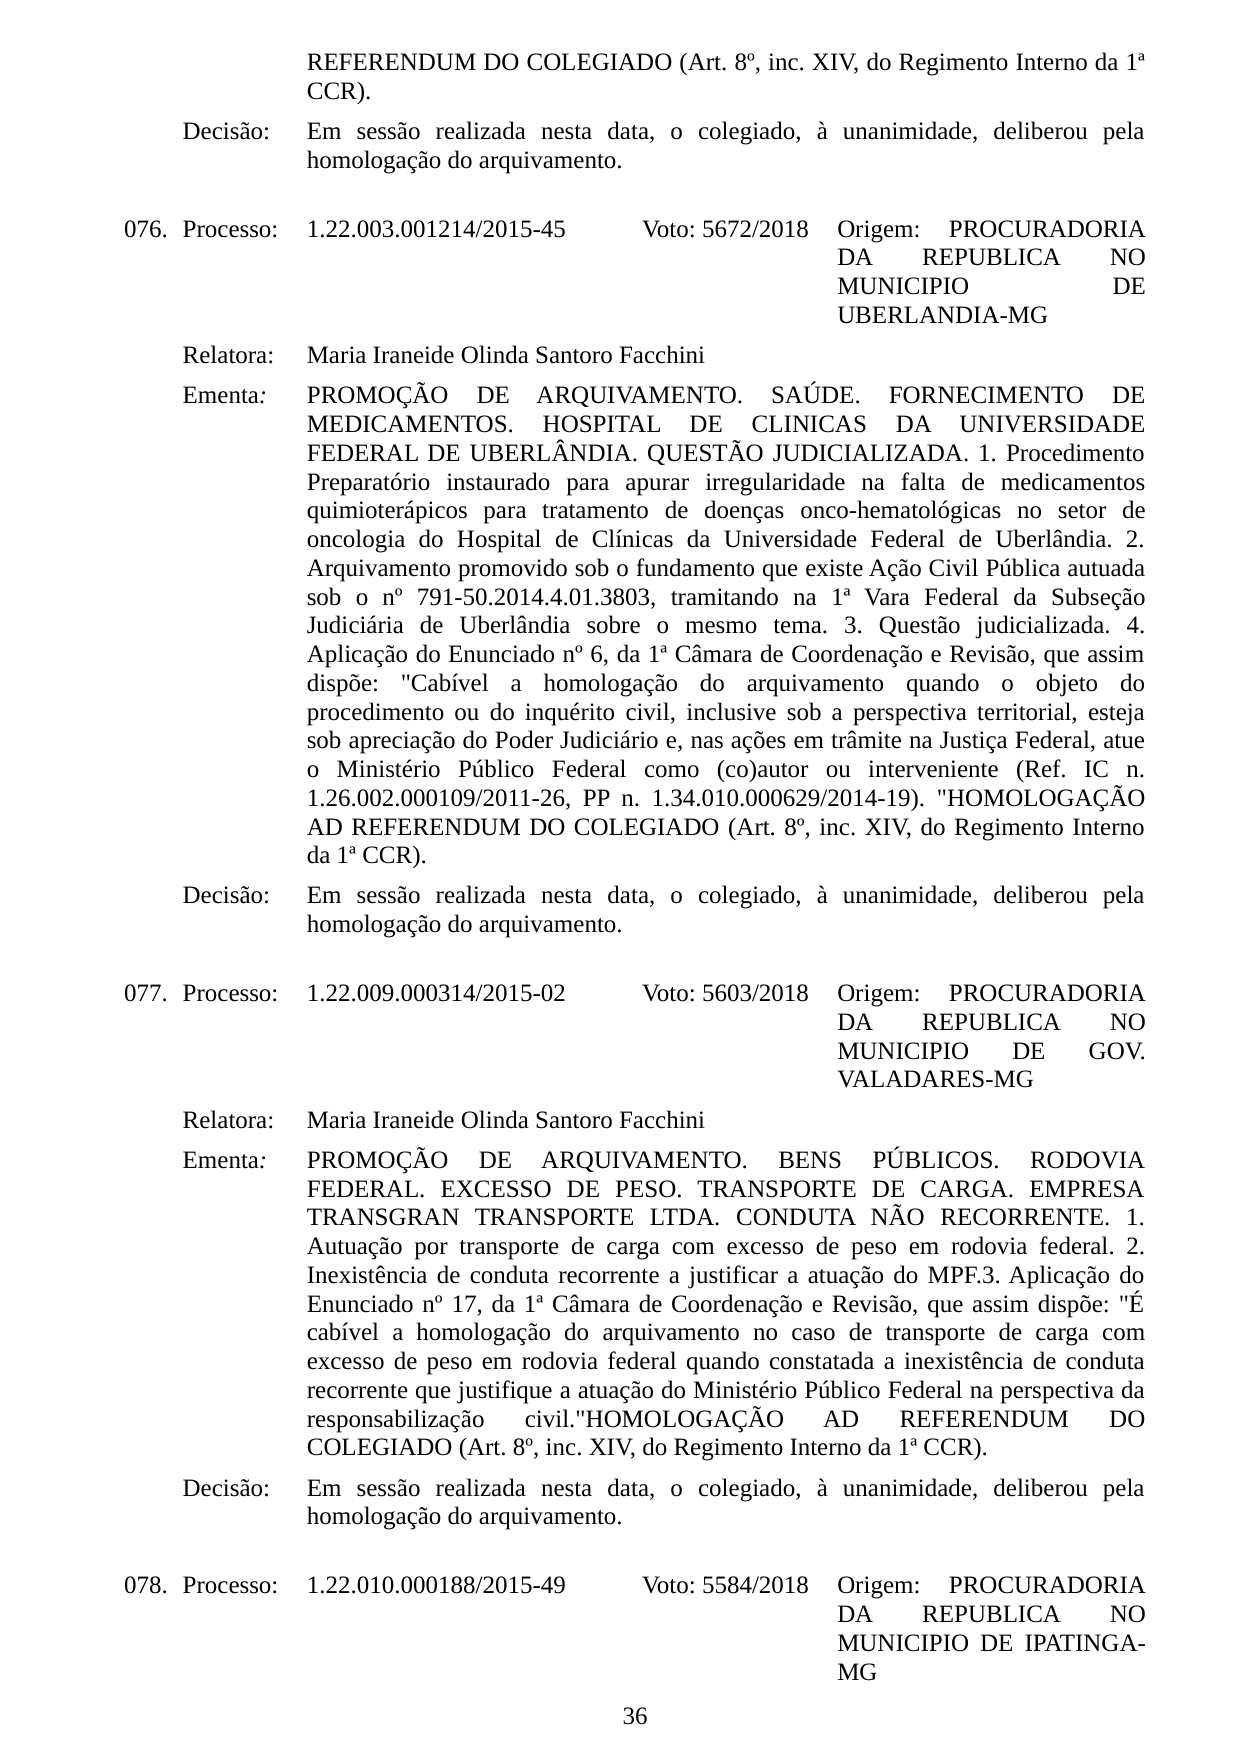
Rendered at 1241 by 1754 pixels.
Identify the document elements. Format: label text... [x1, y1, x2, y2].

table_cell [177, 41, 301, 110]
table_cell PROMOÇÃO DE ARQUIVAMENTO. SAÚDE. FORNECIMENTO DE MEDICAMENTOS. HOSPITAL DE CLINICAS DA UNIVERSIDADE FEDERAL DE UBERLÂNDIA. QUESTÃO JUDICIALIZADA. 1. Procedimento Preparatório instaurado para apurar irregularidade na falta de medicamentos quimioterápicos para tratamento de doenças onco-hematológicas no setor de oncologia do Hospital de Clínicas da Universidade Federal de Uberlândia. 2. Arquivamento promovido sob o fundamento que existe Ação Civil Pública autuada sob o nº 791-50.2014.4.01.3803, tramitando na 1ª Vara Federal da Subseção Judiciária de Uberlândia sobre o mesmo tema. 3. Questão judicializada. 4. Aplicação do Enunciado nº 6, da 1ª Câmara de Coordenação e Revisão, que assim dispõe: "Cabível a homologação do arquivamento quando o objeto do procedimento ou do inquérito civil, inclusive sob a perspectiva territorial, esteja sob apreciação do Poder Judiciário e, nas ações em trâmite na Justiça Federal, atue o Ministério Público Federal como (co)autor ou interveniente (Ref. IC n. 1.26.002.000109/2011-26, PP n. 1.34.010.000629/2014-19). "HOMOLOGAÇÃO AD REFERENDUM DO COLEGIADO (Art. 8º, inc. XIV, do Regimento Interno da 1ª CCR). [301, 375, 1152, 875]
table_header Origem: PROCURADORIA DA REPUBLICA NO MUNICIPIO DE UBERLANDIA-MG [831, 208, 1152, 334]
table_header Processo: [177, 1565, 301, 1691]
table_cell Em sessão realizada nesta data, o colegiado, à unanimidade, deliberou pela homologação do arquivamento. [301, 875, 1152, 944]
table_header Voto: 5672/2018 [636, 208, 831, 334]
table_cell Relatora: [177, 1099, 301, 1139]
table_header Voto: 5603/2018 [636, 973, 831, 1099]
table_cell [118, 1099, 177, 1139]
table_cell [118, 375, 177, 875]
table_header Processo: [177, 208, 301, 334]
table_cell Decisão: [177, 1467, 301, 1536]
table_cell [118, 875, 177, 944]
table_cell Relatora: [177, 335, 301, 375]
table_header 077. [118, 973, 177, 1099]
table_cell Decisão: [177, 875, 301, 944]
table_cell [118, 1467, 177, 1536]
table_cell [118, 1139, 177, 1467]
table_cell [118, 41, 177, 110]
table_cell Ementa: [177, 375, 301, 875]
table_cell PROMOÇÃO DE ARQUIVAMENTO. BENS PÚBLICOS. RODOVIA FEDERAL. EXCESSO DE PESO. TRANSPORTE DE CARGA. EMPRESA TRANSGRAN TRANSPORTE LTDA. CONDUTA NÃO RECORRENTE. 1. Autuação por transporte de carga com excesso de peso em rodovia federal. 2. Inexistência de conduta recorrente a justificar a atuação do MPF.3. Aplicação do Enunciado nº 17, da 1ª Câmara de Coordenação e Revisão, que assim dispõe: "É cabível a homologação do arquivamento no caso de transporte de carga com excesso de peso em rodovia federal quando constatada a inexistência de conduta recorrente que justifique a atuação do Ministério Público Federal na perspectiva da responsabilização civil."HOMOLOGAÇÃO AD REFERENDUM DO COLEGIADO (Art. 8º, inc. XIV, do Regimento Interno da 1ª CCR). [301, 1139, 1152, 1467]
table_header Origem: PROCURADORIA DA REPUBLICA NO MUNICIPIO DE GOV. VALADARES-MG [831, 973, 1152, 1099]
table_cell [118, 110, 177, 179]
table_header Processo: [177, 973, 301, 1099]
table_cell Maria Iraneide Olinda Santoro Facchini [301, 335, 1152, 375]
table_header 078. [118, 1565, 177, 1691]
table_cell Maria Iraneide Olinda Santoro Facchini [301, 1099, 1152, 1139]
table_cell Em sessão realizada nesta data, o colegiado, à unanimidade, deliberou pela homologação do arquivamento. [301, 1467, 1152, 1536]
table_cell REFERENDUM DO COLEGIADO (Art. 8º, inc. XIV, do Regimento Interno da 1ª CCR). [301, 41, 1152, 110]
table_header Voto: 5584/2018 [636, 1565, 831, 1691]
table_cell Ementa: [177, 1139, 301, 1467]
table_header 1.22.003.001214/2015-45 [301, 208, 636, 334]
table_header 1.22.009.000314/2015-02 [301, 973, 636, 1099]
table_cell [118, 335, 177, 375]
table_cell Decisão: [177, 110, 301, 179]
table_header 076. [118, 208, 177, 334]
table_cell Em sessão realizada nesta data, o colegiado, à unanimidade, deliberou pela homologação do arquivamento. [301, 110, 1152, 179]
table_header 1.22.010.000188/2015-49 [301, 1565, 636, 1691]
table_header Origem: PROCURADORIA DA REPUBLICA NO MUNICIPIO DE IPATINGA-MG [831, 1565, 1152, 1691]
